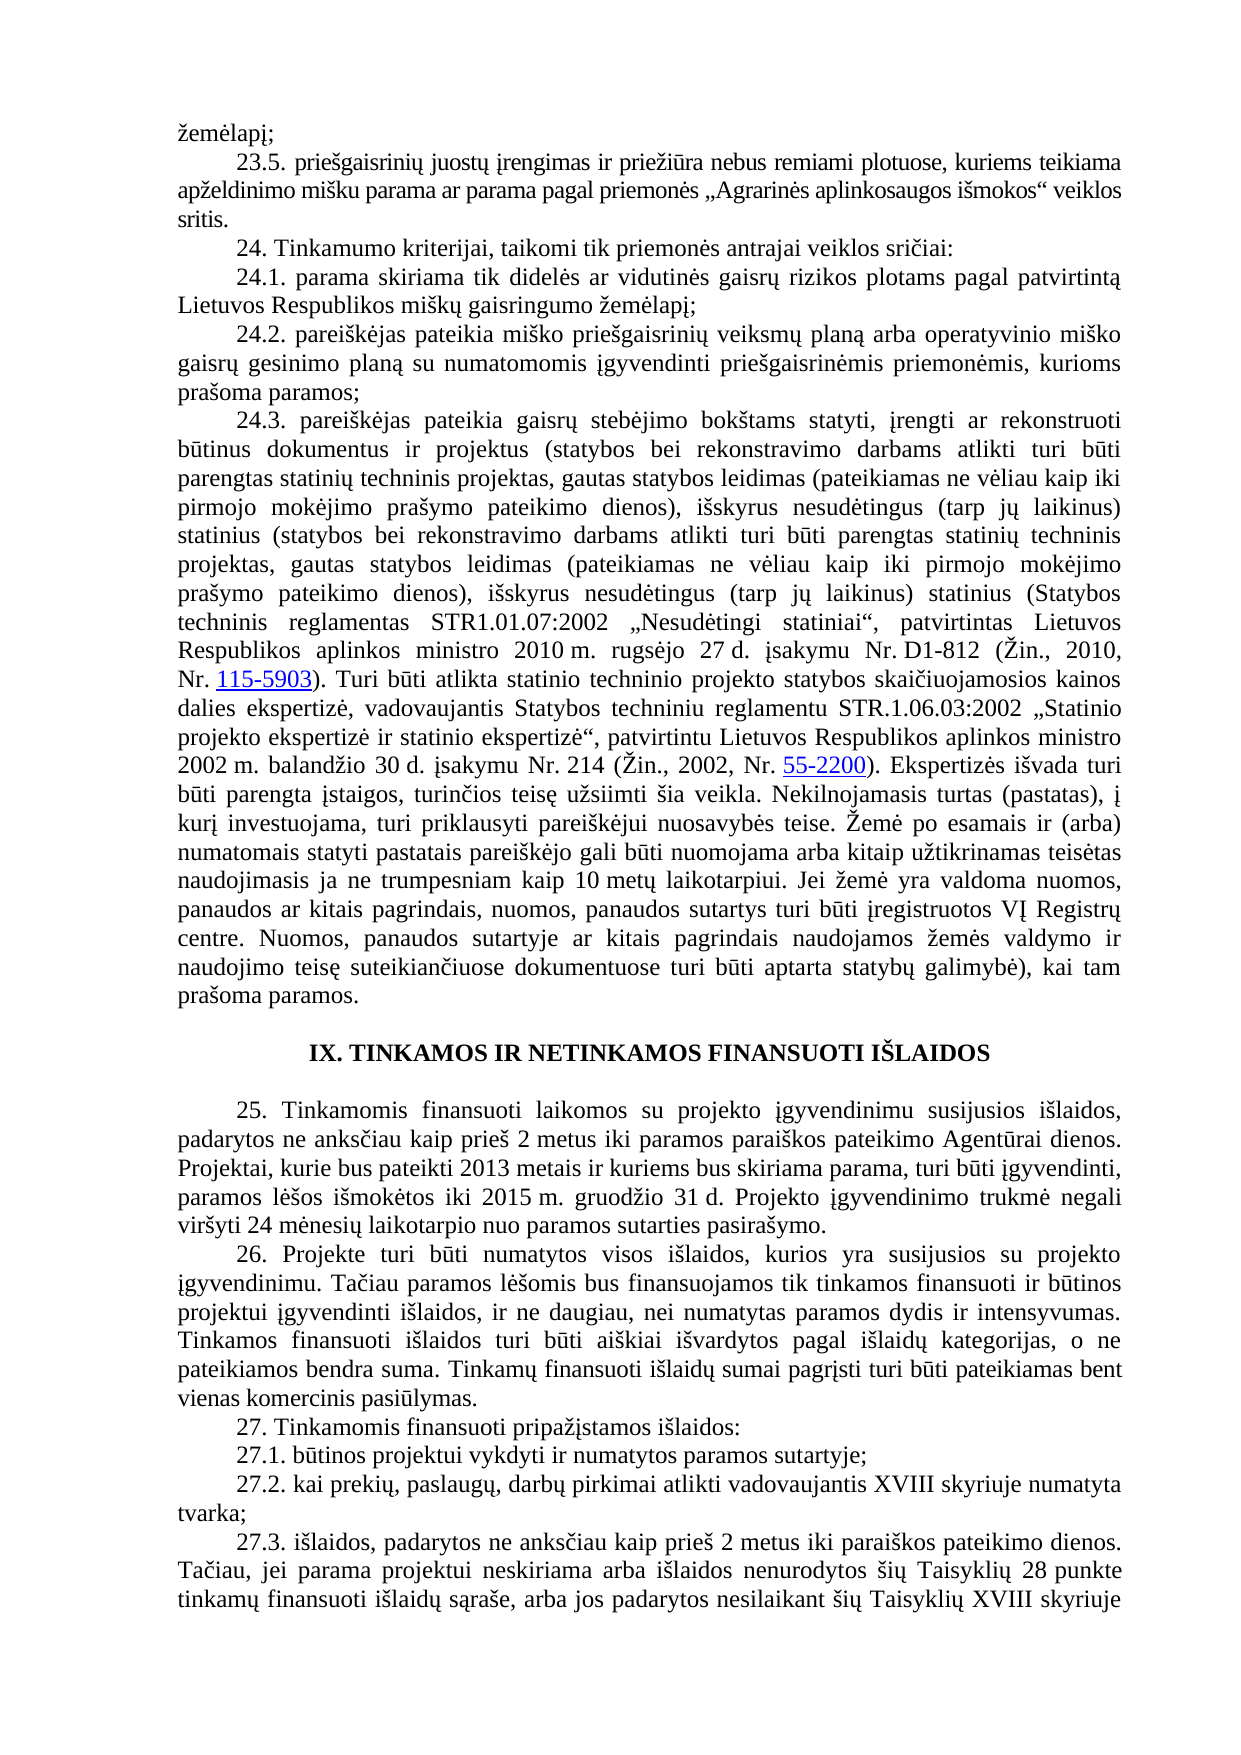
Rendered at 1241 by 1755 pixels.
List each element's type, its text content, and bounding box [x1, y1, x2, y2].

text 24.1. parama skiriama tik didelės ar vidutinės gaisrų rizikos plotams pagal patvirtintą Lietuvos Respublikos miškų gaisringumo žemėlapį; [177, 262, 1122, 319]
text 24.3. pareiškėjas pateikia gaisrų stebėjimo bokštams statyti, įrengti ar rekonstruoti būtinus dokumentus ir projektus (statybos bei rekonstravimo darbams atlikti turi būti parengtas statinių techninis projektas, gautas statybos leidimas (pateikiamas ne vėliau kaip iki pirmojo mokėjimo prašymo pateikimo dienos), išskyrus nesudėtingus (tarp jų laikinus) statinius (statybos bei rekonstravimo darbams atlikti turi būti parengtas statinių techninis projektas, gautas statybos leidimas (pateikiamas ne vėliau kaip iki pirmojo mokėjimo prašymo pateikimo dienos), išskyrus nesudėtingus (tarp jų laikinus) statinius (Statybos techninis reglamentas STR1.01.07:2002 „Nesudėtingi statiniai“, patvirtintas Lietuvos Respublikos aplinkos ministro 2010 m. rugsėjo 27 d. įsakymu Nr. D1-812 (Žin., 2010, Nr. 115-5903). Turi būti atlikta statinio techninio projekto statybos skaičiuojamosios kainos dalies ekspertizė, vadovaujantis Statybos techniniu reglamentu STR.1.06.03:2002 „Statinio projekto ekspertizė ir statinio ekspertizė“, patvirtintu Lietuvos Respublikos aplinkos ministro 2002 m. balandžio 30 d. įsakymu Nr. 214 (Žin., 2002, Nr. 55-2200). Ekspertizės išvada turi būti parengta įstaigos, turinčios teisę užsiimti šia veikla. Nekilnojamasis turtas (pastatas), į kurį investuojama, turi priklausyti pareiškėjui nuosavybės teise. Žemė po esamais ir (arba) numatomais statyti pastatais pareiškėjo gali būti nuomojama arba kitaip užtikrinamas teisėtas naudojimasis ja ne trumpesniam kaip 10 metų laikotarpiui. Jei žemė yra valdoma nuomos, panaudos ar kitais pagrindais, nuomos, panaudos sutartys turi būti įregistruotos VĮ Registrų centre. Nuomos, panaudos sutartyje ar kitais pagrindais naudojamos žemės valdymo ir naudojimo teisę suteikiančiuose dokumentuose turi būti aptarta statybų galimybė), kai tam prašoma paramos. [177, 406, 1122, 1009]
text žemėlapį; [177, 118, 1122, 147]
text 24.2. pareiškėjas pateikia miško priešgaisrinių veiksmų planą arba operatyvinio miško gaisrų gesinimo planą su numatomomis įgyvendinti priešgaisrinėmis priemonėmis, kurioms prašoma paramos; [177, 319, 1122, 406]
text 23.5. priešgaisrinių juostų įrengimas ir priežiūra nebus remiami plotuose, kuriems teikiama apželdinimo mišku parama ar parama pagal priemonės „Agrarinės aplinkosaugos išmokos“ veiklos sritis. [177, 147, 1122, 233]
text 24. Tinkamumo kriterijai, taikomi tik priemonės antrajai veiklos sričiai: [177, 233, 1122, 262]
text IX. TINKAMOS IR NETINKAMOS FINANSUOTI IŠLAIDOS [177, 1038, 1122, 1067]
text 27. Tinkamomis finansuoti pripažįstamos išlaidos: [177, 1412, 1122, 1441]
text 27.3. išlaidos, padarytos ne anksčiau kaip prieš 2 metus iki paraiškos pateikimo dienos. Tačiau, jei parama projektui neskiriama arba išlaidos nenurodytos šių Taisyklių 28 punkte tinkamų finansuoti išlaidų sąraše, arba jos padarytos nesilaikant šių Taisyklių XVIII skyriuje [177, 1527, 1122, 1613]
text 27.1. būtinos projektui vykdyti ir numatytos paramos sutartyje; [177, 1441, 1122, 1469]
text 27.2. kai prekių, paslaugų, darbų pirkimai atlikti vadovaujantis XVIII skyriuje numatyta tvarka; [177, 1469, 1122, 1527]
text 26. Projekte turi būti numatytos visos išlaidos, kurios yra susijusios su projekto įgyvendinimu. Tačiau paramos lėšomis bus finansuojamos tik tinkamos finansuoti ir būtinos projektui įgyvendinti išlaidos, ir ne daugiau, nei numatytas paramos dydis ir intensyvumas. Tinkamos finansuoti išlaidos turi būti aiškiai išvardytos pagal išlaidų kategorijas, o ne pateikiamos bendra suma. Tinkamų finansuoti išlaidų sumai pagrįsti turi būti pateikiamas bent vienas komercinis pasiūlymas. [177, 1239, 1122, 1412]
text 25. Tinkamomis finansuoti laikomos su projekto įgyvendinimu susijusios išlaidos, padarytos ne anksčiau kaip prieš 2 metus iki paramos paraiškos pateikimo Agentūrai dienos. Projektai, kurie bus pateikti 2013 metais ir kuriems bus skiriama parama, turi būti įgyvendinti, paramos lėšos išmokėtos iki 2015 m. gruodžio 31 d. Projekto įgyvendinimo trukmė negali viršyti 24 mėnesių laikotarpio nuo paramos sutarties pasirašymo. [177, 1096, 1122, 1239]
